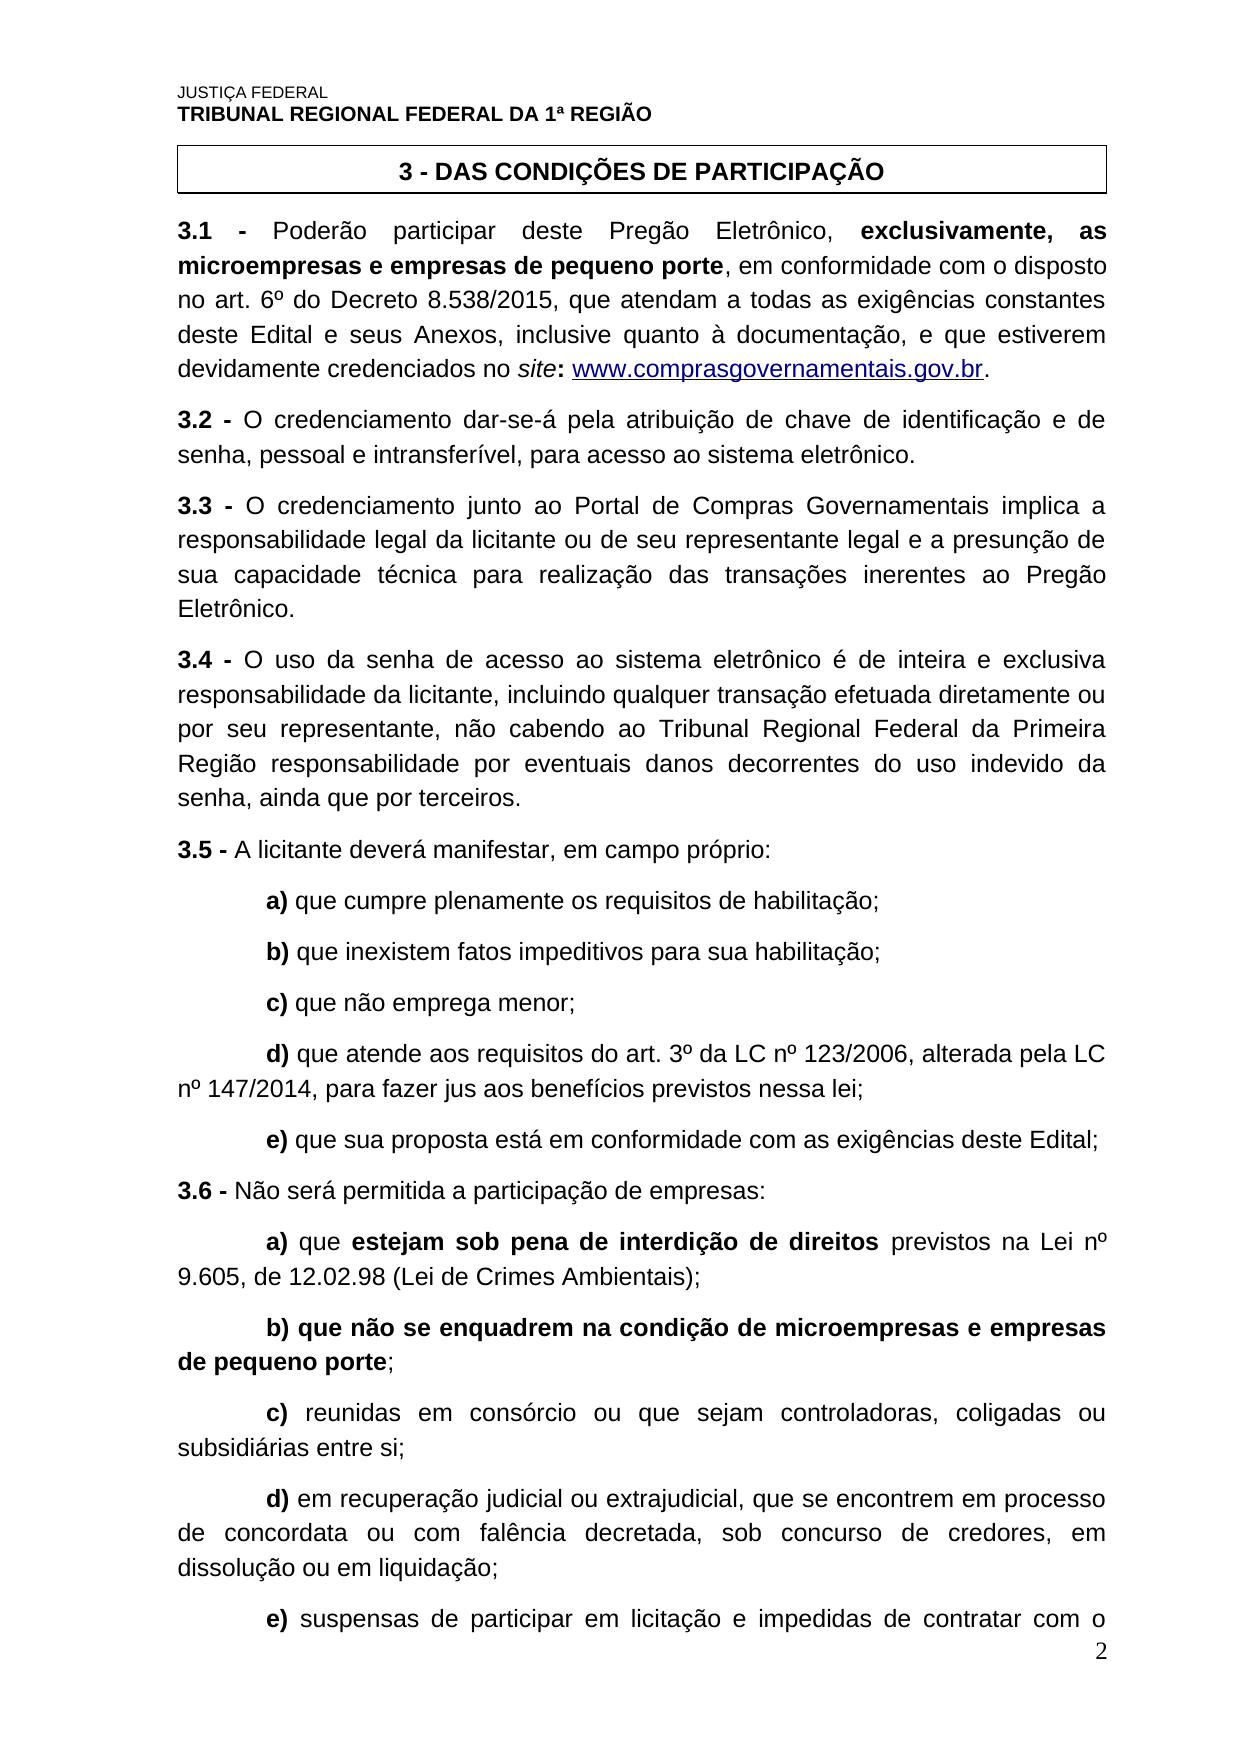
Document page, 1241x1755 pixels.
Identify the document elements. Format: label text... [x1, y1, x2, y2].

text c) que não emprega menor; [177, 988, 308, 1017]
text 3.5 - A licitante deverá manifestar, em campo próprio: [985, 834, 1107, 863]
text e) suspensas de participar em licitação e impedidas de contratar com o [177, 1604, 1107, 1633]
text a) que estejam sob pena de interdição de direitos previstos na Lei nº 9.605, de 12.02.98 (Lei de Crimes Ambientais); [985, 1227, 1107, 1290]
text e) que sua proposta está em conformidade com as exigências deste Edital; [177, 1125, 308, 1153]
text 3.3 - O credenciamento junto ao Portal de Compras Governamentais implica a responsabilidade legal da licitante ou de seu representante legal e a presunção de sua capacidade técnica para realização das transações inerentes ao Pregão Eletrônico. [177, 491, 1107, 623]
text e) que sua proposta está em conformidade com as exigências deste Edital; [985, 1125, 1107, 1153]
text 3.6 - Não será permitida a participação de empresas: [985, 1176, 1107, 1205]
text b) que inexistem fatos impeditivos para sua habilitação; [177, 937, 308, 966]
text 3.5 - A licitante deverá manifestar, em campo próprio: [177, 834, 308, 863]
text 3.4 - O uso da senha de acesso ao sistema eletrônico é de inteira e exclusiva responsabilidade da licitante, incluindo qualquer transação efetuada diretamente ou por seu representante, não cabendo ao Tribunal Regional Federal da Primeira Região responsabilidade por eventuais danos decorrentes do uso indevido da senha, ainda que por terceiros. [177, 646, 308, 812]
text 3.1 - Poderão participar deste Pregão Eletrônico, exclusivamente, as microempresas e empresas de pequeno porte, em conformidade com o disposto no art. 6º do Decreto 8.538/2015, que atendam a todas as exigências constantes deste Edital e seus Anexos, inclusive quanto à documentação, e que estiverem devidamente credenciados no site: www.comprasgovernamentais.gov.br. [177, 216, 1107, 383]
text d) que atende aos requisitos do art. 3º da LC nº 123/2006, alterada pela LC nº 147/2014, para fazer jus aos benefícios previstos nessa lei; [177, 1039, 308, 1102]
text a) que cumpre plenamente os requisitos de habilitação; [985, 886, 1107, 914]
text c) reunidas em consórcio ou que sejam controladoras, coligadas ou subsidiárias entre si; [177, 1398, 1107, 1462]
text d) em recuperação judicial ou extrajudicial, que se encontrem em processo de concordata ou com falência decretada, sob concurso de credores, em dissolução ou em liquidação; [177, 1484, 1107, 1582]
text 3.6 - Não será permitida a participação de empresas: [177, 1176, 308, 1205]
text b) que inexistem fatos impeditivos para sua habilitação; [985, 937, 1107, 966]
text a) que estejam sob pena de interdição de direitos previstos na Lei nº 9.605, de 12.02.98 (Lei de Crimes Ambientais); [177, 1227, 308, 1290]
text d) que atende aos requisitos do art. 3º da LC nº 123/2006, alterada pela LC nº 147/2014, para fazer jus aos benefícios previstos nessa lei; [985, 1039, 1107, 1102]
text 3.2 - O credenciamento dar-se-á pela atribuição de chave de identificação e de senha, pessoal e intransferível, para acesso ao sistema eletrônico. [177, 405, 1107, 468]
text c) que não emprega menor; [985, 988, 1107, 1017]
text a) que cumpre plenamente os requisitos de habilitação; [177, 886, 308, 914]
text b) que não se enquadrem na condição de microempresas e empresas de pequeno porte; [177, 1313, 1107, 1376]
text 3 - DAS CONDIÇÕES DE PARTICIPAÇÃO [178, 146, 1106, 192]
text 3.4 - O uso da senha de acesso ao sistema eletrônico é de inteira e exclusiva responsabilidade da licitante, incluindo qualquer transação efetuada diretamente ou por seu representante, não cabendo ao Tribunal Regional Federal da Primeira Região responsabilidade por eventuais danos decorrentes do uso indevido da senha, ainda que por terceiros. [985, 646, 1107, 812]
